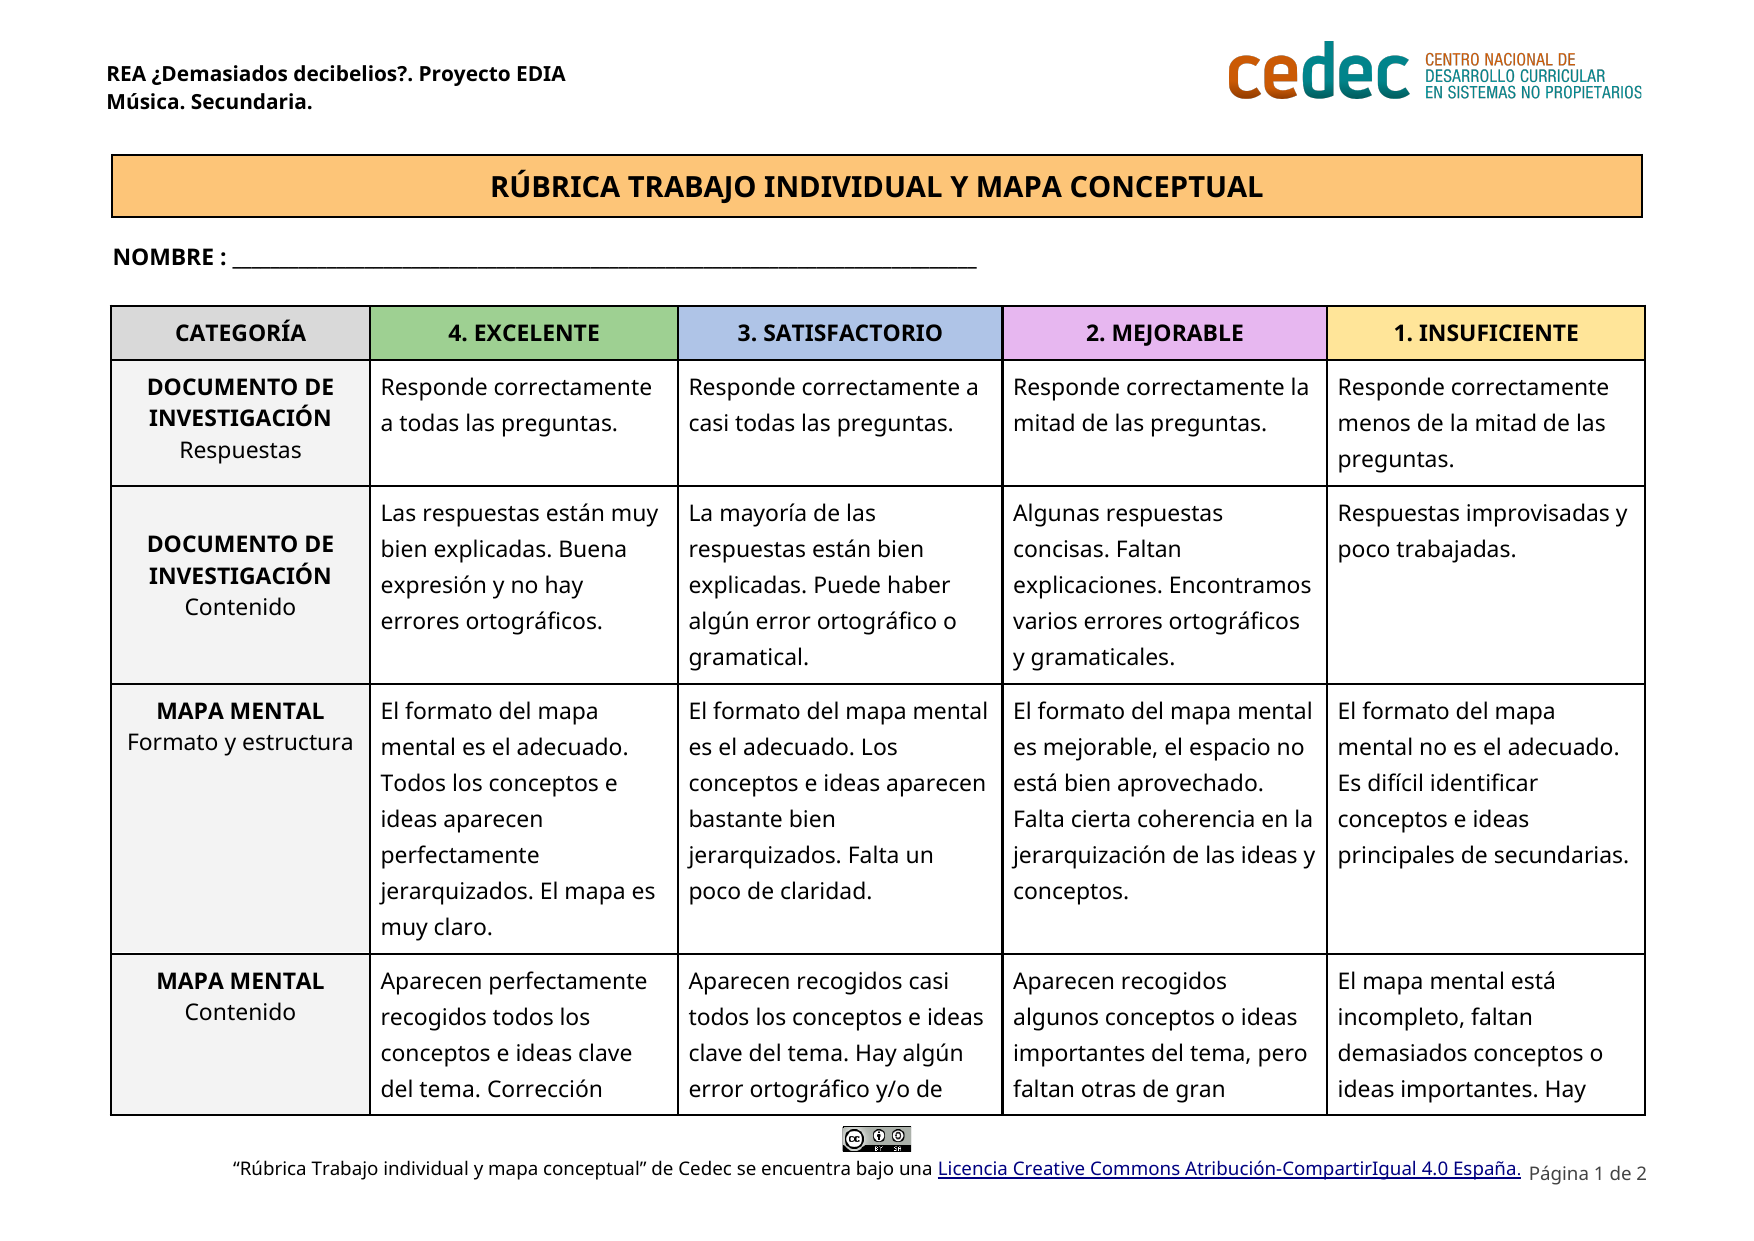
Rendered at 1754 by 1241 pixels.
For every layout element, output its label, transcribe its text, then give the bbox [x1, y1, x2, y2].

table_cell El formato del mapa mental es el adecuado. Todos los conceptos e ideas aparecen perfectamente jerarquizados. El mapa es muy claro. [371, 685, 677, 952]
table_cell Aparecen recogidos algunos conceptos o ideas importantes del tema, pero faltan otras de gran [1004, 955, 1326, 1114]
table_cell El formato del mapa mental no es el adecuado. Es difícil identificar conceptos e ideas principales de secundarias. [1328, 685, 1644, 952]
table_cell MAPA MENTAL Contenido [112, 955, 369, 1114]
table_cell Aparecen perfectamente recogidos todos los conceptos e ideas clave del tema. Corrección [371, 955, 677, 1114]
table_cell Responde correctamente menos de la mitad de las preguntas. [1328, 361, 1644, 485]
table_cell Algunas respuestas concisas. Faltan explicaciones. Encontramos varios errores ortográficos y gramaticales. [1004, 487, 1326, 683]
table_cell Aparecen recogidos casi todos los conceptos e ideas clave del tema. Hay algún error ortográfico y/o de [679, 955, 1001, 1114]
text NOMBRE : _______________________________________________________________________________ [112, 241, 1642, 272]
table_cell Respuestas improvisadas y poco trabajadas. [1328, 487, 1644, 683]
table_header 3. SATISFACTORIO [679, 307, 1001, 359]
table_cell DOCUMENTO DE INVESTIGACIÓN Contenido [112, 487, 369, 683]
table_cell El formato del mapa mental es el adecuado. Los conceptos e ideas aparecen bastante bien jerarquizados. Falta un poco de claridad. [679, 685, 1001, 952]
table_cell DOCUMENTO DE INVESTIGACIÓN Respuestas [112, 361, 369, 485]
table_header 1. INSUFICIENTE [1328, 307, 1644, 359]
table_cell Responde correctamente la mitad de las preguntas. [1004, 361, 1326, 485]
table_header 4. EXCELENTE [371, 307, 677, 359]
picture [842, 1126, 912, 1152]
table_cell MAPA MENTAL Formato y estructura [112, 685, 369, 952]
picture [1229, 41, 1642, 99]
table_cell Las respuestas están muy bien explicadas. Buena expresión y no hay errores ortográficos. [371, 487, 677, 683]
table_cell Responde correctamente a casi todas las preguntas. [679, 361, 1001, 485]
table_cell Responde correctamente a todas las preguntas. [371, 361, 677, 485]
table_header 2. MEJORABLE [1004, 307, 1326, 359]
table_cell El mapa mental está incompleto, faltan demasiados conceptos o ideas importantes. Hay [1328, 955, 1644, 1114]
table_header RÚBRICA TRABAJO INDIVIDUAL Y MAPA CONCEPTUAL [113, 156, 1641, 216]
table_cell La mayoría de las respuestas están bien explicadas. Puede haber algún error ortográfico o gramatical. [679, 487, 1001, 683]
table_header CATEGORÍA [112, 307, 369, 359]
table_cell El formato del mapa mental es mejorable, el espacio no está bien aprovechado. Falta cierta coherencia en la jerarquización de las ideas y conceptos. [1004, 685, 1326, 952]
